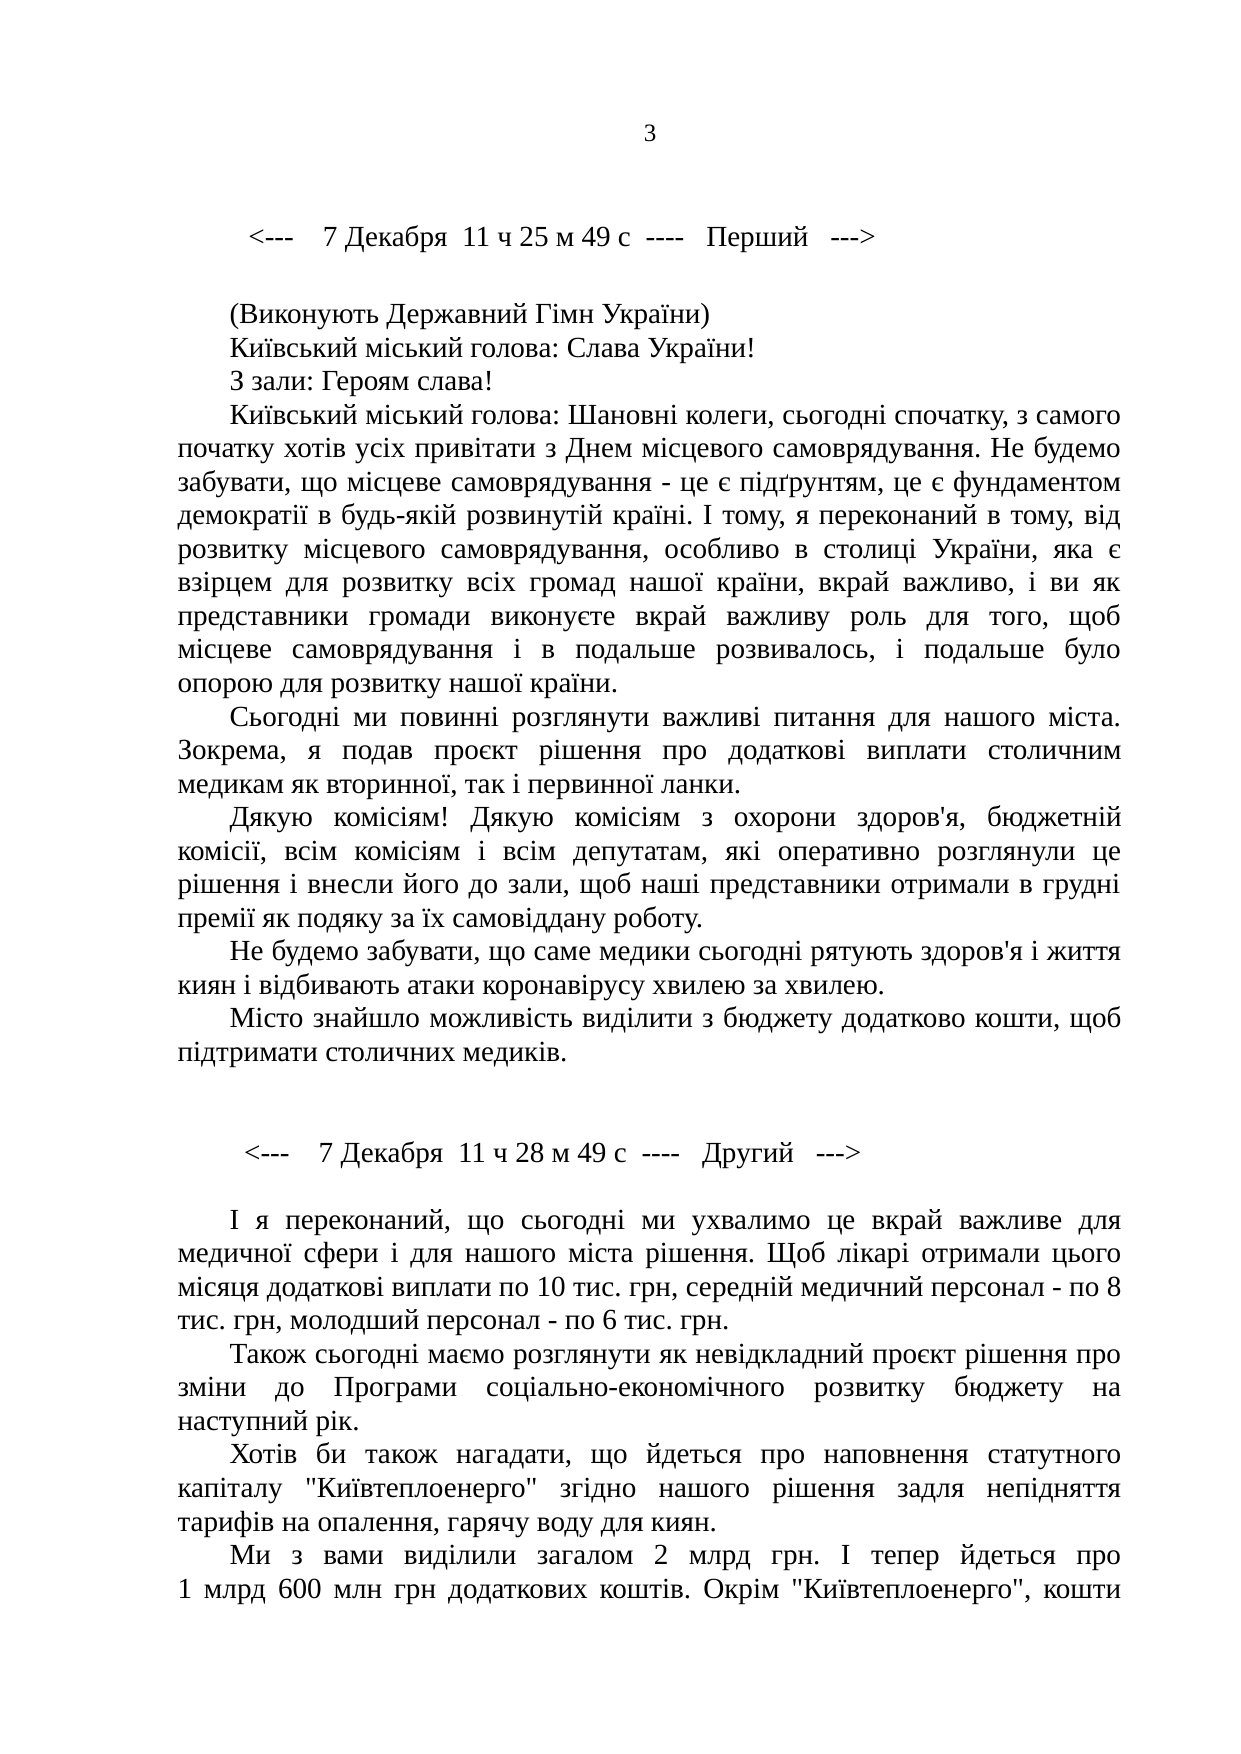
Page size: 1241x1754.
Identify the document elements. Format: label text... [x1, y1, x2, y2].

text Київський міський голова: Слава України! [177, 330, 1122, 363]
text <--- 7 Декабря 11 ч 25 м 49 с ---- Перший ---> [177, 176, 1122, 263]
text Дякую комісіям! Дякую комісіям з охорони здоров'я, бюджетній комісії, всім комісіям і всім депутатам, які оперативно розглянули це рішення і внесли його до зали, щоб наші представники отримали в грудні премії як подяку за їх самовіддану роботу. [177, 799, 1122, 933]
text (Виконують Державний Гімн України) [177, 296, 1122, 330]
text Сьогодні ми повинні розглянути важливі питання для нашого міста. Зокрема, я подав проєкт рішення про додаткові виплати столичним медикам як вторинної, так і первинної ланки. [177, 699, 1122, 799]
text <--- 7 Декабря 11 ч 28 м 49 с ---- Другий ---> [177, 1135, 1122, 1168]
text Також сьогодні маємо розглянути як невідкладний проєкт рішення про зміни до Програми соціально-економічного розвитку бюджету на наступний рік. [177, 1336, 1122, 1437]
text Київський міський голова: Шановні колеги, сьогодні спочатку, з самого початку хотів усіх привітати з Днем місцевого самоврядування. Не будемо забувати, що місцеве самоврядування - це є підґрунтям, це є фундаментом демократії в будь-якій розвинутій країні. І тому, я переконаний в тому, від розвитку місцевого самоврядування, особливо в столиці України, яка є взірцем для розвитку всіх громад нашої країни, вкрай важливо, і ви як представники громади виконуєте вкрай важливу роль для того, щоб місцеве самоврядування і в подальше розвивалось, і подальше було опорою для розвитку нашої країни. [177, 397, 1122, 699]
text Ми з вами виділили загалом 2 млрд грн. І тепер йдеться про 1 млрд 600 млн грн додаткових коштів. Окрім "Київтеплоенерго", кошти [177, 1537, 1122, 1604]
text Не будемо забувати, що саме медики сьогодні рятують здоров'я і життя киян і відбивають атаки коронавірусу хвилею за хвилею. [177, 933, 1122, 1001]
text Місто знайшло можливість виділити з бюджету додатково кошти, щоб підтримати столичних медиків. [177, 1001, 1122, 1068]
text І я переконаний, що сьогодні ми ухвалимо це вкрай важливе для медичної сфери і для нашого міста рішення. Щоб лікарі отримали цього місяця додаткові виплати по 10 тис. грн, середній медичний персонал - по 8 тис. грн, молодший персонал - по 6 тис. грн. [177, 1202, 1122, 1336]
text Хотів би також нагадати, що йдеться про наповнення статутного капіталу "Київтеплоенерго" згідно нашого рішення задля непідняття тарифів на опалення, гарячу воду для киян. [177, 1437, 1122, 1537]
text З зали: Героям слава! [177, 363, 1122, 397]
